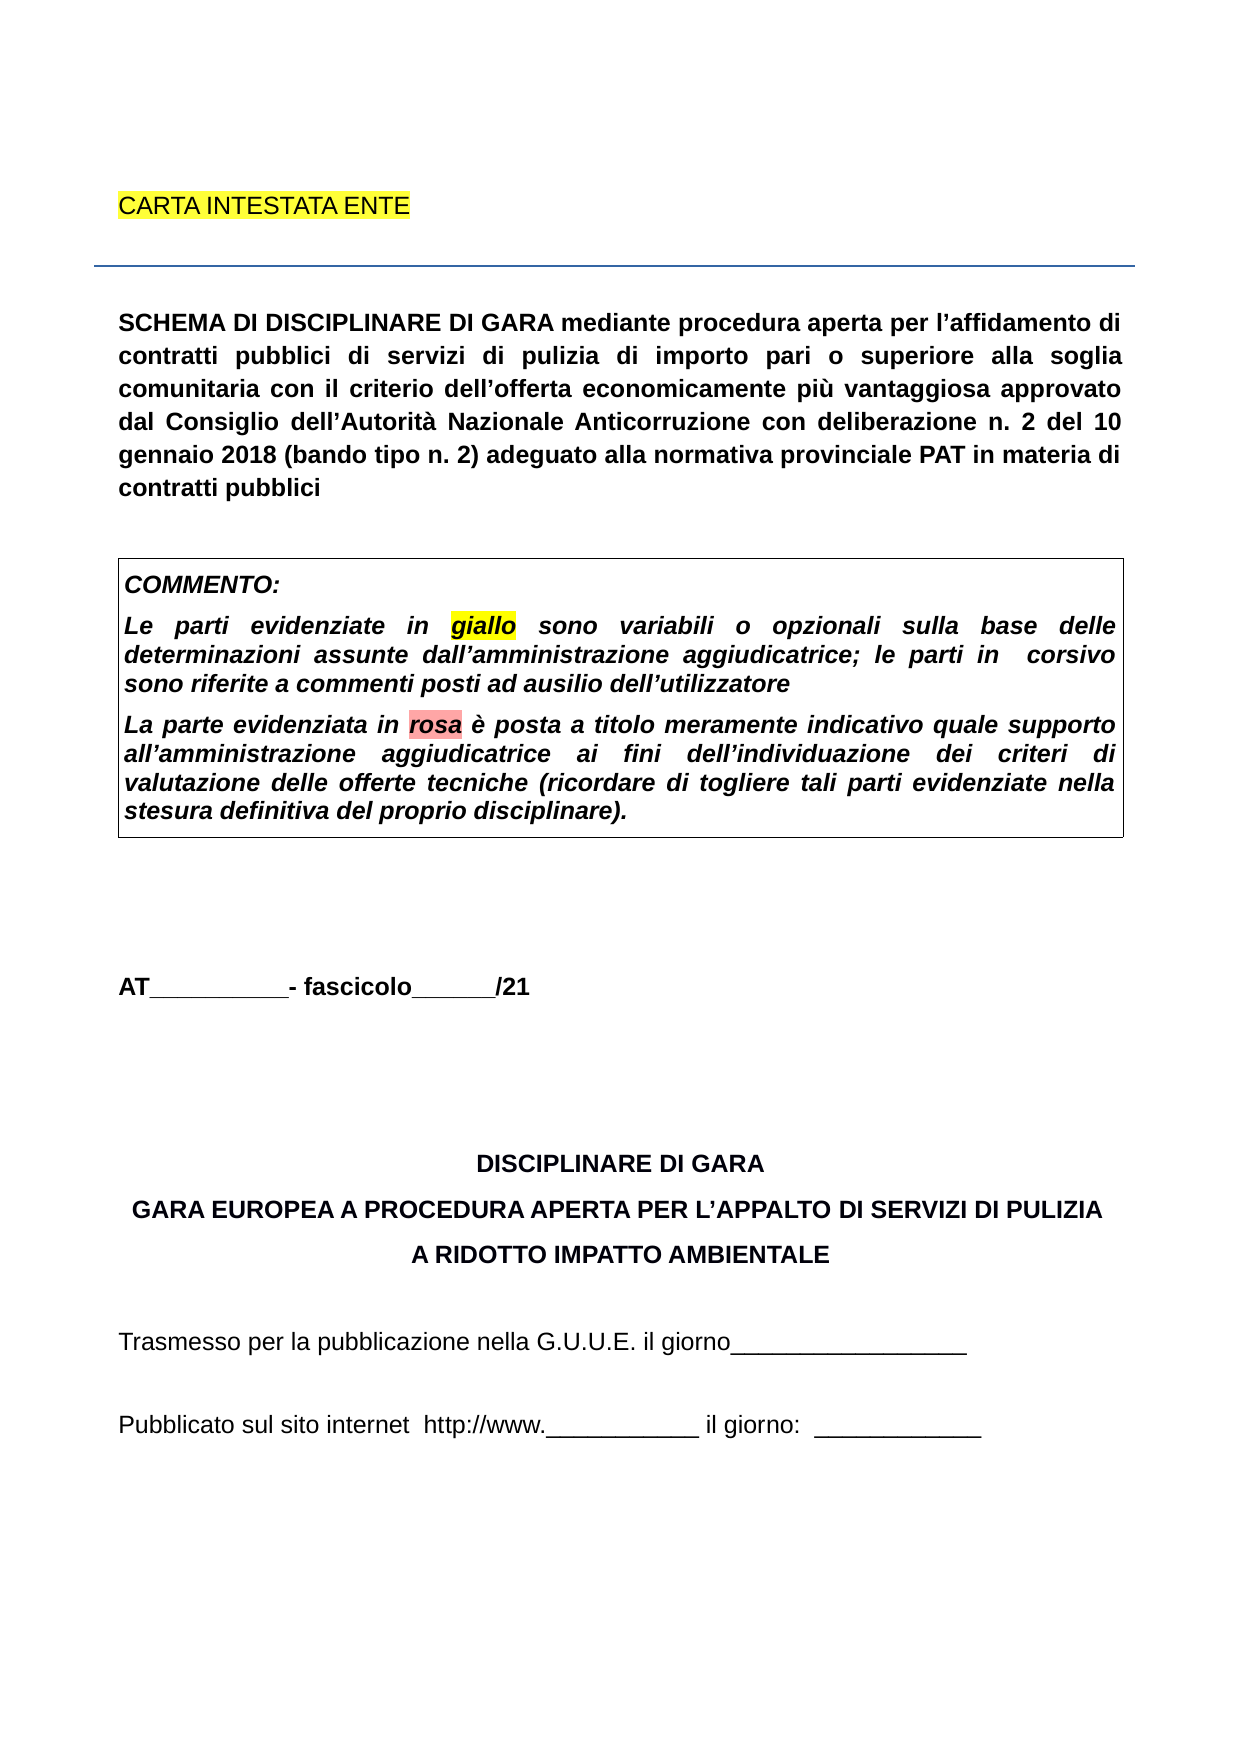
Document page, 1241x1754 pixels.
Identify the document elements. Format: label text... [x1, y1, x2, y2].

text Trasmesso per la pubblicazione nella G.U.U.E. il giorno_________________ [118, 1327, 1123, 1356]
text GARA EUROPEA A PROCEDURA APERTA PER L’APPALTO DI SERVIZI DI PULIZIA [118, 1195, 1123, 1223]
text Pubblicato sul sito internet http://www.___________ il giorno: ____________ [118, 1409, 1123, 1438]
text A RIDOTTO IMPATTO AMBIENTALE [118, 1240, 1123, 1269]
text CARTA INTESTATA ENTE [118, 191, 1123, 219]
table_header COMMENTO: Le parti evidenziate in giallo sono variabili o opzionali sulla base delle determinazioni assunte dall’amministrazione aggiudicatrice; le parti in corsivo sono riferite a commenti posti ad ausilio dell’utilizzatore La parte evidenziata in rosa è posta a titolo meramente indicativo quale supporto all’amministrazione aggiudicatrice ai fini dell’individuazione dei criteri di valutazione delle offerte tecniche (ricordare di togliere tali parti evidenziate nella stesura definitiva del proprio disciplinare). [119, 559, 1123, 837]
text AT__________- fascicolo______/21 [118, 971, 1123, 1000]
subtitle DISCIPLINARE DI GARA [118, 1149, 1123, 1178]
text SCHEMA DI DISCIPLINARE DI GARA mediante procedura aperta per l’affidamento di contratti pubblici di servizi di pulizia di importo pari o superiore alla soglia comunitaria con il criterio dell’offerta economicamente più vantaggiosa approvato dal Consiglio dell’Autorità Nazionale Anticorruzione con deliberazione n. 2 del 10 gennaio 2018 (bando tipo n. 2) adeguato alla normativa provinciale PAT in materia di contratti pubblici [118, 308, 1123, 502]
